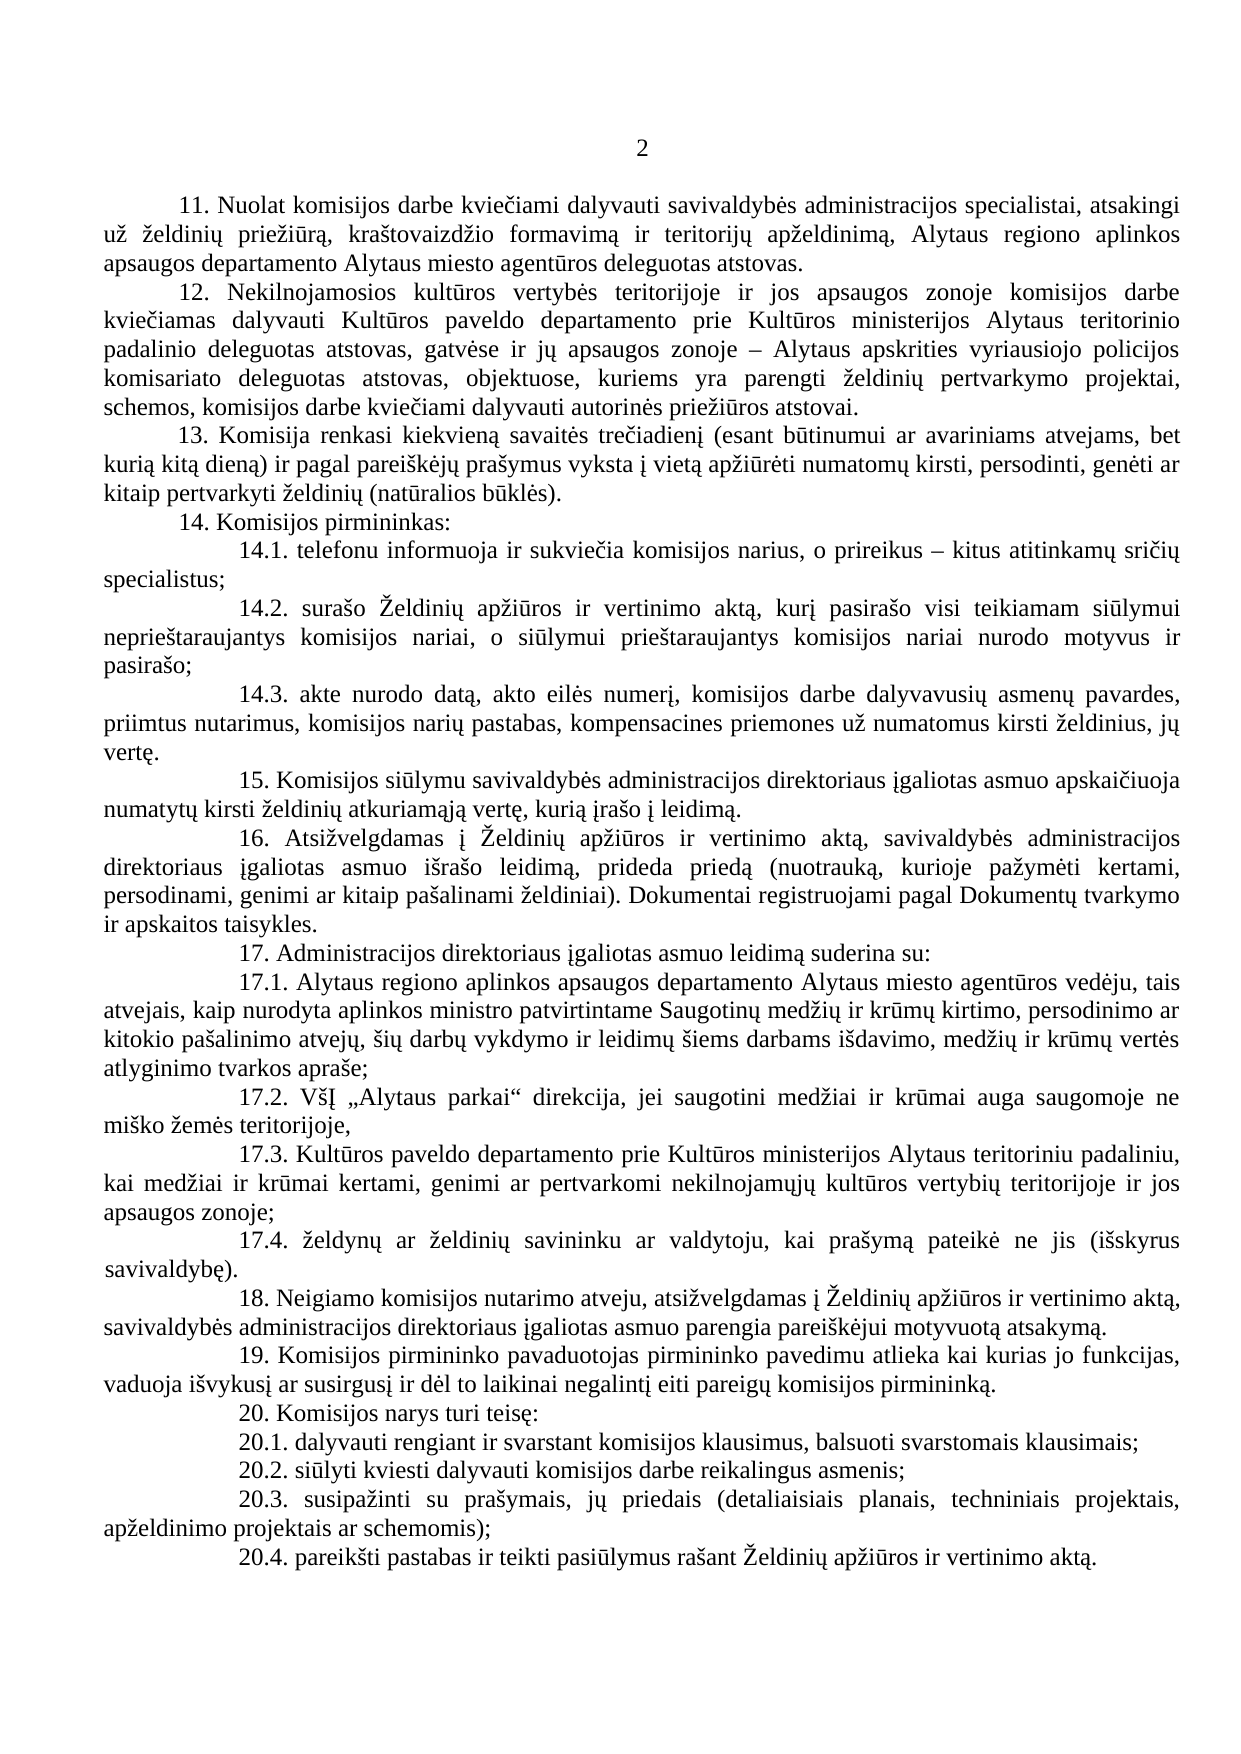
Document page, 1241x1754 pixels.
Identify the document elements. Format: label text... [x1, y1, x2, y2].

text 11. Nuolat komisijos darbe kviečiami dalyvauti savivaldybės administracijos specialistai, atsakingi už želdinių priežiūrą, kraštovaizdžio formavimą ir teritorijų apželdinimą, Alytaus regiono aplinkos apsaugos departamento Alytaus miesto agentūros deleguotas atstovas. [103, 190, 1181, 277]
text 20.4. pareikšti pastabas ir teikti pasiūlymus rašant Želdinių apžiūros ir vertinimo aktą. [103, 1542, 1181, 1570]
text 20.1. dalyvauti rengiant ir svarstant komisijos klausimus, balsuoti svarstomais klausimais; [103, 1427, 1181, 1455]
text 20.3. susipažinti su prašymais, jų priedais (detaliaisiais planais, techniniais projektais, apželdinimo projektais ar schemomis); [103, 1484, 1181, 1542]
text 12. Nekilnojamosios kultūros vertybės teritorijoje ir jos apsaugos zonoje komisijos darbe kviečiamas dalyvauti Kultūros paveldo departamento prie Kultūros ministerijos Alytaus teritorinio padalinio deleguotas atstovas, gatvėse ir jų apsaugos zonoje – Alytaus apskrities vyriausiojo policijos komisariato deleguotas atstovas, objektuose, kuriems yra parengti želdinių pertvarkymo projektai, schemos, komisijos darbe kviečiami dalyvauti autorinės priežiūros atstovai. [103, 277, 1181, 420]
text 19. Komisijos pirmininko pavaduotojas pirmininko pavedimu atlieka kai kurias jo funkcijas, vaduoja išvykusį ar susirgusį ir dėl to laikinai negalintį eiti pareigų komisijos pirmininką. [103, 1340, 1181, 1398]
text 17.3. Kultūros paveldo departamento prie Kultūros ministerijos Alytaus teritoriniu padaliniu, kai medžiai ir krūmai kertami, genimi ar pertvarkomi nekilnojamųjų kultūros vertybių teritorijoje ir jos apsaugos zonoje; [103, 1139, 1181, 1225]
text 14.3. akte nurodo datą, akto eilės numerį, komisijos darbe dalyvavusių asmenų pavardes, priimtus nutarimus, komisijos narių pastabas, kompensacines priemones už numatomus kirsti želdinius, jų vertę. [103, 679, 1181, 765]
text 17. Administracijos direktoriaus įgaliotas asmuo leidimą suderina su: [103, 938, 1181, 967]
text 14.1. telefonu informuoja ir sukviečia komisijos narius, o prireikus – kitus atitinkamų sričių specialistus; [103, 535, 1181, 593]
text 18. Neigiamo komisijos nutarimo atveju, atsižvelgdamas į Želdinių apžiūros ir vertinimo aktą, savivaldybės administracijos direktoriaus įgaliotas asmuo parengia pareiškėjui motyvuotą atsakymą. [103, 1283, 1181, 1340]
text 14.2. surašo Želdinių apžiūros ir vertinimo aktą, kurį pasirašo visi teikiamam siūlymui neprieštaraujantys komisijos nariai, o siūlymui prieštaraujantys komisijos nariai nurodo motyvus ir pasirašo; [103, 593, 1181, 679]
text 17.1. Alytaus regiono aplinkos apsaugos departamento Alytaus miesto agentūros vedėju, tais atvejais, kaip nurodyta aplinkos ministro patvirtintame Saugotinų medžių ir krūmų kirtimo, persodinimo ar kitokio pašalinimo atvejų, šių darbų vykdymo ir leidimų šiems darbams išdavimo, medžių ir krūmų vertės atlyginimo tvarkos apraše; [103, 967, 1181, 1082]
text 17.4. želdynų ar želdinių savininku ar valdytoju, kai prašymą pateikė ne jis (išskyrus savivaldybę). [104, 1225, 1181, 1283]
text 14. Komisijos pirmininkas: [103, 507, 1181, 535]
text 20.2. siūlyti kviesti dalyvauti komisijos darbe reikalingus asmenis; [103, 1455, 1181, 1484]
text 13. Komisija renkasi kiekvieną savaitės trečiadienį (esant būtinumui ar avariniams atvejams, bet kurią kitą dieną) ir pagal pareiškėjų prašymus vyksta į vietą apžiūrėti numatomų kirsti, persodinti, genėti ar kitaip pertvarkyti želdinių (natūralios būklės). [103, 420, 1181, 507]
text 16. Atsižvelgdamas į Želdinių apžiūros ir vertinimo aktą, savivaldybės administracijos direktoriaus įgaliotas asmuo išrašo leidimą, prideda priedą (nuotrauką, kurioje pažymėti kertami, persodinami, genimi ar kitaip pašalinami želdiniai). Dokumentai registruojami pagal Dokumentų tvarkymo ir apskaitos taisykles. [103, 823, 1181, 938]
text 15. Komisijos siūlymu savivaldybės administracijos direktoriaus įgaliotas asmuo apskaičiuoja numatytų kirsti želdinių atkuriamąją vertę, kurią įrašo į leidimą. [103, 765, 1181, 823]
text 20. Komisijos narys turi teisę: [103, 1398, 1181, 1427]
text 17.2. VšĮ „Alytaus parkai“ direkcija, jei saugotini medžiai ir krūmai auga saugomoje ne miško žemės teritorijoje, [103, 1082, 1181, 1139]
